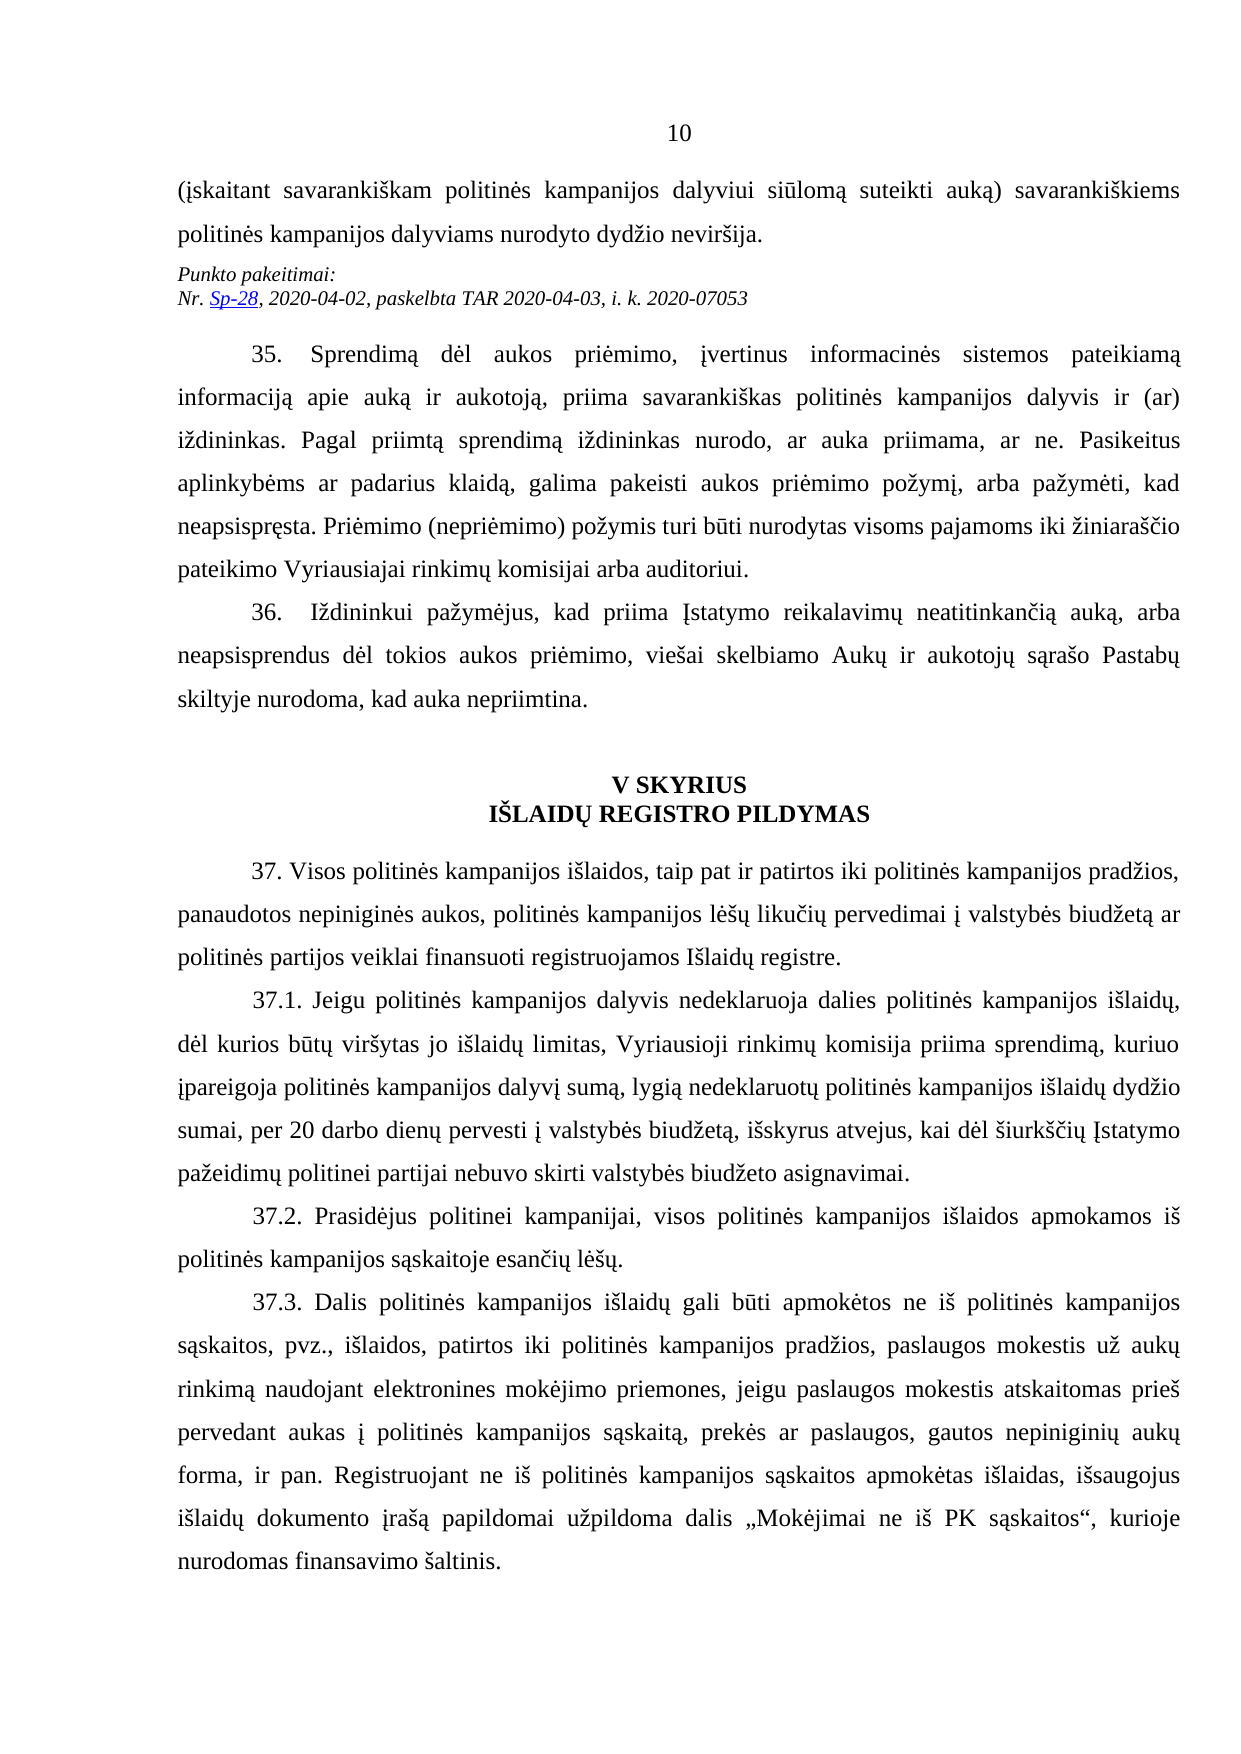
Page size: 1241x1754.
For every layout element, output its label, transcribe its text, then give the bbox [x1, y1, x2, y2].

text V SKYRIUS [177, 770, 1181, 799]
text 36. Iždininkui pažymėjus, kad priima Įstatymo reikalavimų neatitinkančią auką, arba neapsisprendus dėl tokios aukos priėmimo, viešai skelbiamo Aukų ir aukotojų sąrašo Pastabų skiltyje nurodoma, kad auka nepriimtina. [177, 597, 1181, 712]
text 37. Visos politinės kampanijos išlaidos, taip pat ir patirtos iki politinės kampanijos pradžios, panaudotos nepiniginės aukos, politinės kampanijos lėšų likučių pervedimai į valstybės biudžetą ar politinės partijos veiklai finansuoti registruojamos Išlaidų registre. [177, 856, 1181, 971]
text Nr. Sp-28, 2020-04-02, paskelbta TAR 2020-04-03, i. k. 2020-07053 [177, 286, 1181, 310]
text 37.1. Jeigu politinės kampanijos dalyvis nedeklaruoja dalies politinės kampanijos išlaidų, dėl kurios būtų viršytas jo išlaidų limitas, Vyriausioji rinkimų komisija priima sprendimą, kuriuo įpareigoja politinės kampanijos dalyvį sumą, lygią nedeklaruotų politinės kampanijos išlaidų dydžio sumai, per 20 darbo dienų pervesti į valstybės biudžetą, išskyrus atvejus, kai dėl šiurkščių Įstatymo pažeidimų politinei partijai nebuvo skirti valstybės biudžeto asignavimai. [177, 986, 1181, 1187]
text 37.2. Prasidėjus politinei kampanijai, visos politinės kampanijos išlaidos apmokamos iš politinės kampanijos sąskaitoje esančių lėšų. [177, 1201, 1181, 1273]
text 35. Sprendimą dėl aukos priėmimo, įvertinus informacinės sistemos pateikiamą informaciją apie auką ir aukotoją, priima savarankiškas politinės kampanijos dalyvis ir (ar) iždininkas. Pagal priimtą sprendimą iždininkas nurodo, ar auka priimama, ar ne. Pasikeitus aplinkybėms ar padarius klaidą, galima pakeisti aukos priėmimo požymį, arba pažymėti, kad neapsispręsta. Priėmimo (nepriėmimo) požymis turi būti nurodytas visoms pajamoms iki žiniaraščio pateikimo Vyriausiajai rinkimų komisijai arba auditoriui. [177, 339, 1181, 583]
text IŠLAIDŲ REGISTRO PILDYMAS [177, 799, 1181, 827]
text Punkto pakeitimai: [177, 262, 1181, 286]
text 37.3. Dalis politinės kampanijos išlaidų gali būti apmokėtos ne iš politinės kampanijos sąskaitos, pvz., išlaidos, patirtos iki politinės kampanijos pradžios, paslaugos mokestis už aukų rinkimą naudojant elektronines mokėjimo priemones, jeigu paslaugos mokestis atskaitomas prieš pervedant aukas į politinės kampanijos sąskaitą, prekės ar paslaugos, gautos nepiniginių aukų forma, ir pan. Registruojant ne iš politinės kampanijos sąskaitos apmokėtas išlaidas, išsaugojus išlaidų dokumento įrašą papildomai užpildoma dalis „Mokėjimai ne iš PK sąskaitos“, kurioje nurodomas finansavimo šaltinis. [177, 1287, 1181, 1575]
text (įskaitant savarankiškam politinės kampanijos dalyviui siūlomą suteikti auką) savarankiškiems politinės kampanijos dalyviams nurodyto dydžio neviršija. [177, 176, 1181, 247]
